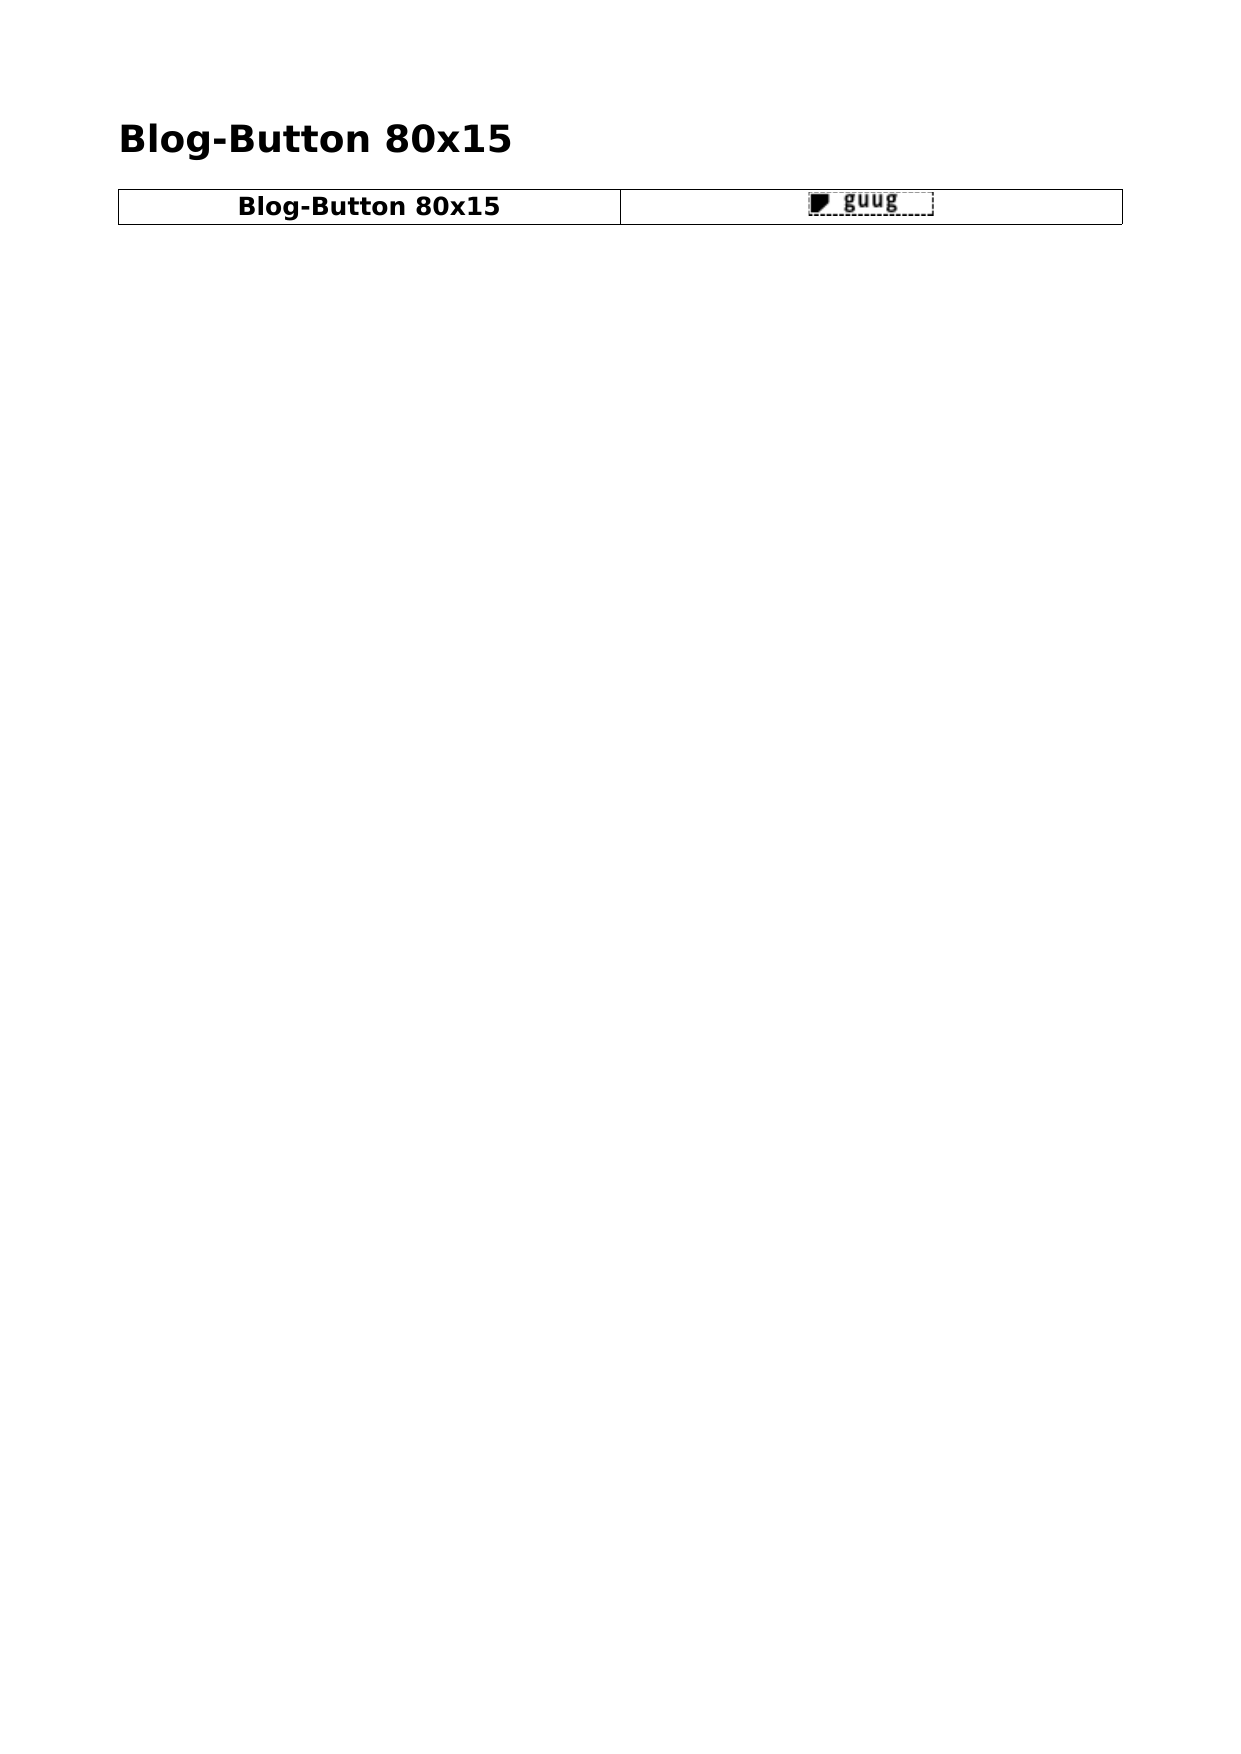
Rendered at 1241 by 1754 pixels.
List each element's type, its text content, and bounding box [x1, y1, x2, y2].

picture [808, 192, 934, 216]
subtitle Blog-Button 80x15 [118, 118, 1122, 162]
table_header [621, 190, 1122, 224]
table_header Blog-Button 80x15 [119, 190, 620, 224]
